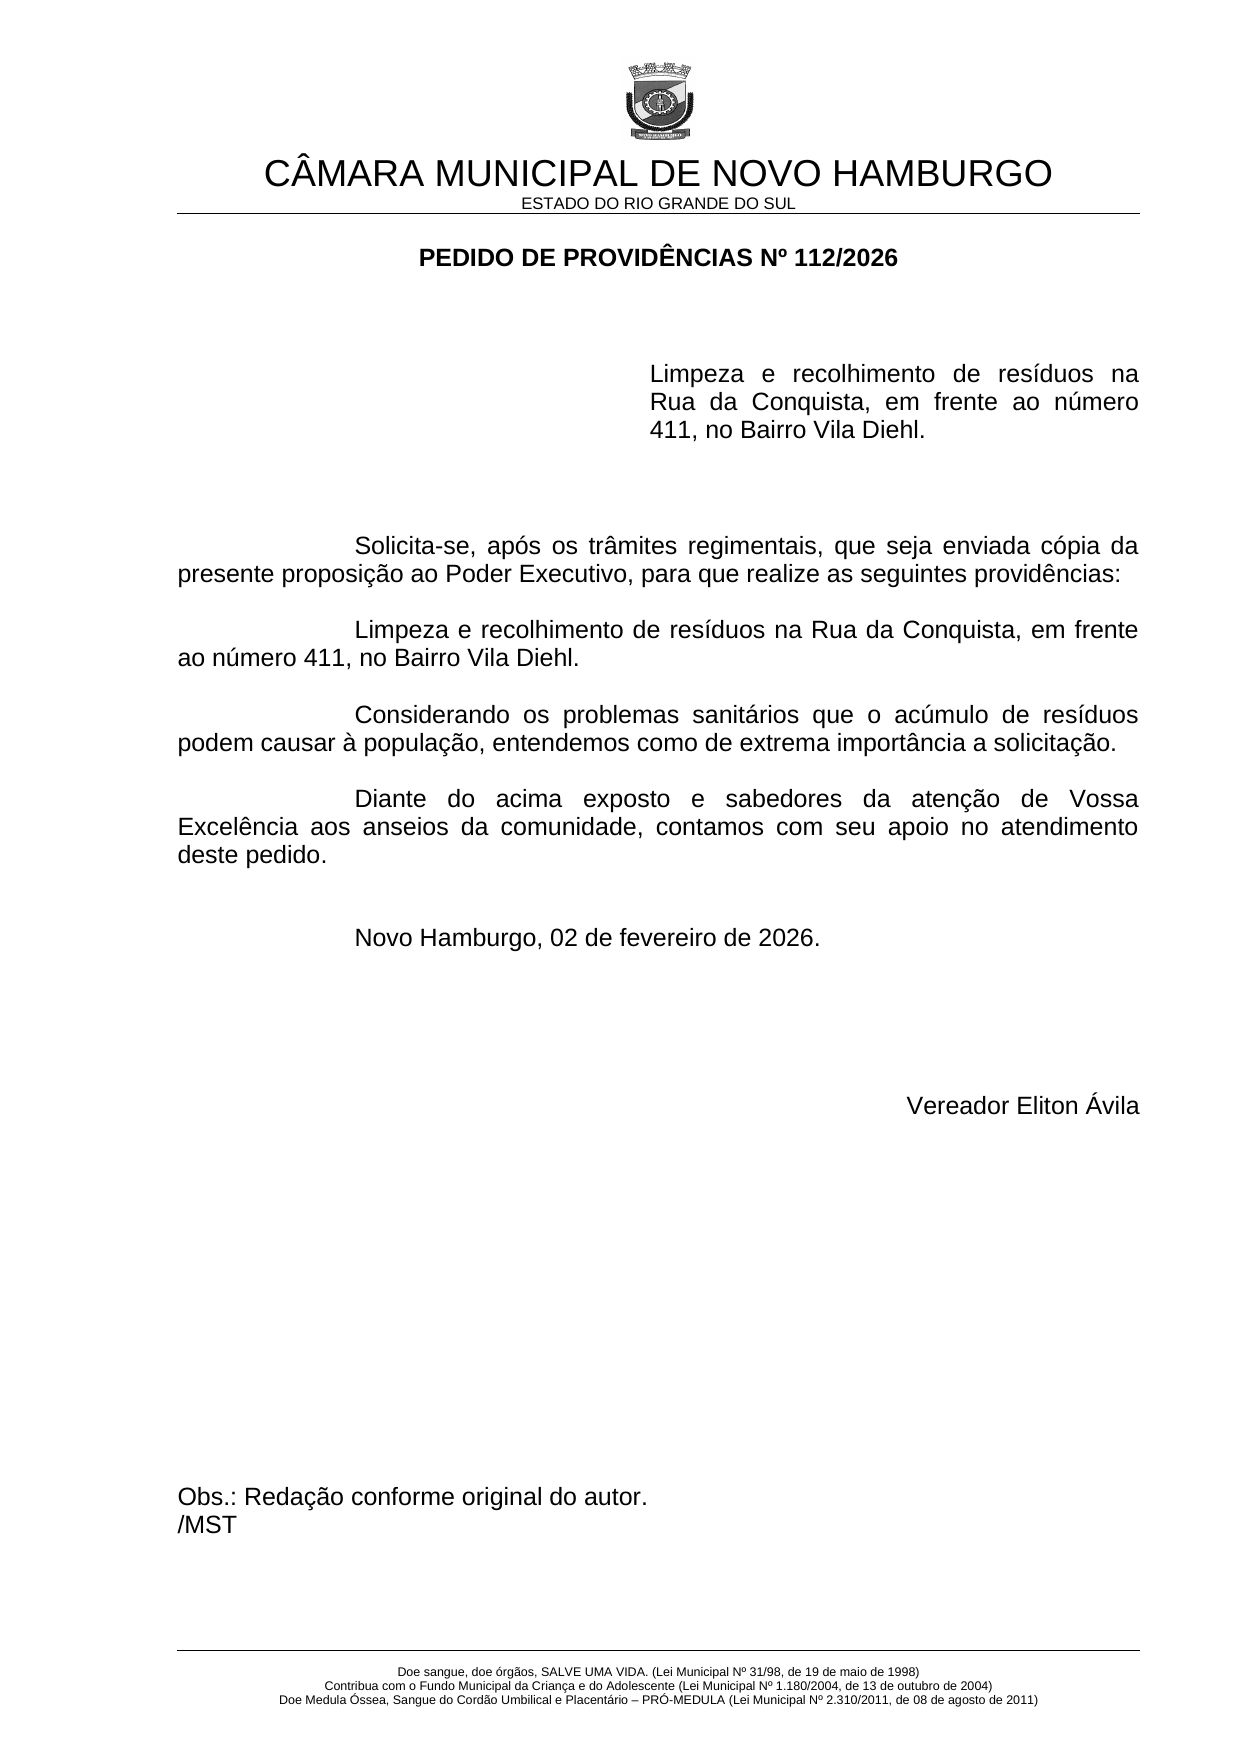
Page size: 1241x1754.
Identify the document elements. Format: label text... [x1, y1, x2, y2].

text Novo Hamburgo, 02 de fevereiro de 2026. [177, 924, 1140, 952]
text Obs.: Redação conforme original do autor. [177, 1483, 1140, 1511]
text Limpeza e recolhimento de resíduos na Rua da Conquista, em frente ao número 411, no Bairro Vila Diehl. [177, 616, 1140, 672]
text PEDIDO DE PROVIDÊNCIAS Nº 112/2026 [177, 243, 1140, 271]
text Vereador Eliton Ávila [177, 1092, 1140, 1120]
text /MST [177, 1511, 1140, 1538]
text Limpeza e recolhimento de resíduos na Rua da Conquista, em frente ao número 411, no Bairro Vila Diehl. [649, 360, 1140, 444]
text Considerando os problemas sanitários que o acúmulo de resíduos podem causar à população, entendemos como de extrema importância a solicitação. [177, 701, 1140, 757]
text Solicita-se, após os trâmites regimentais, que seja enviada cópia da presente proposição ao Poder Executivo, para que realize as seguintes providências: [177, 532, 1140, 588]
text Diante do acima exposto e sabedores da atenção de Vossa Excelência aos anseios da comunidade, contamos com seu apoio no atendimento deste pedido. [177, 785, 1140, 868]
